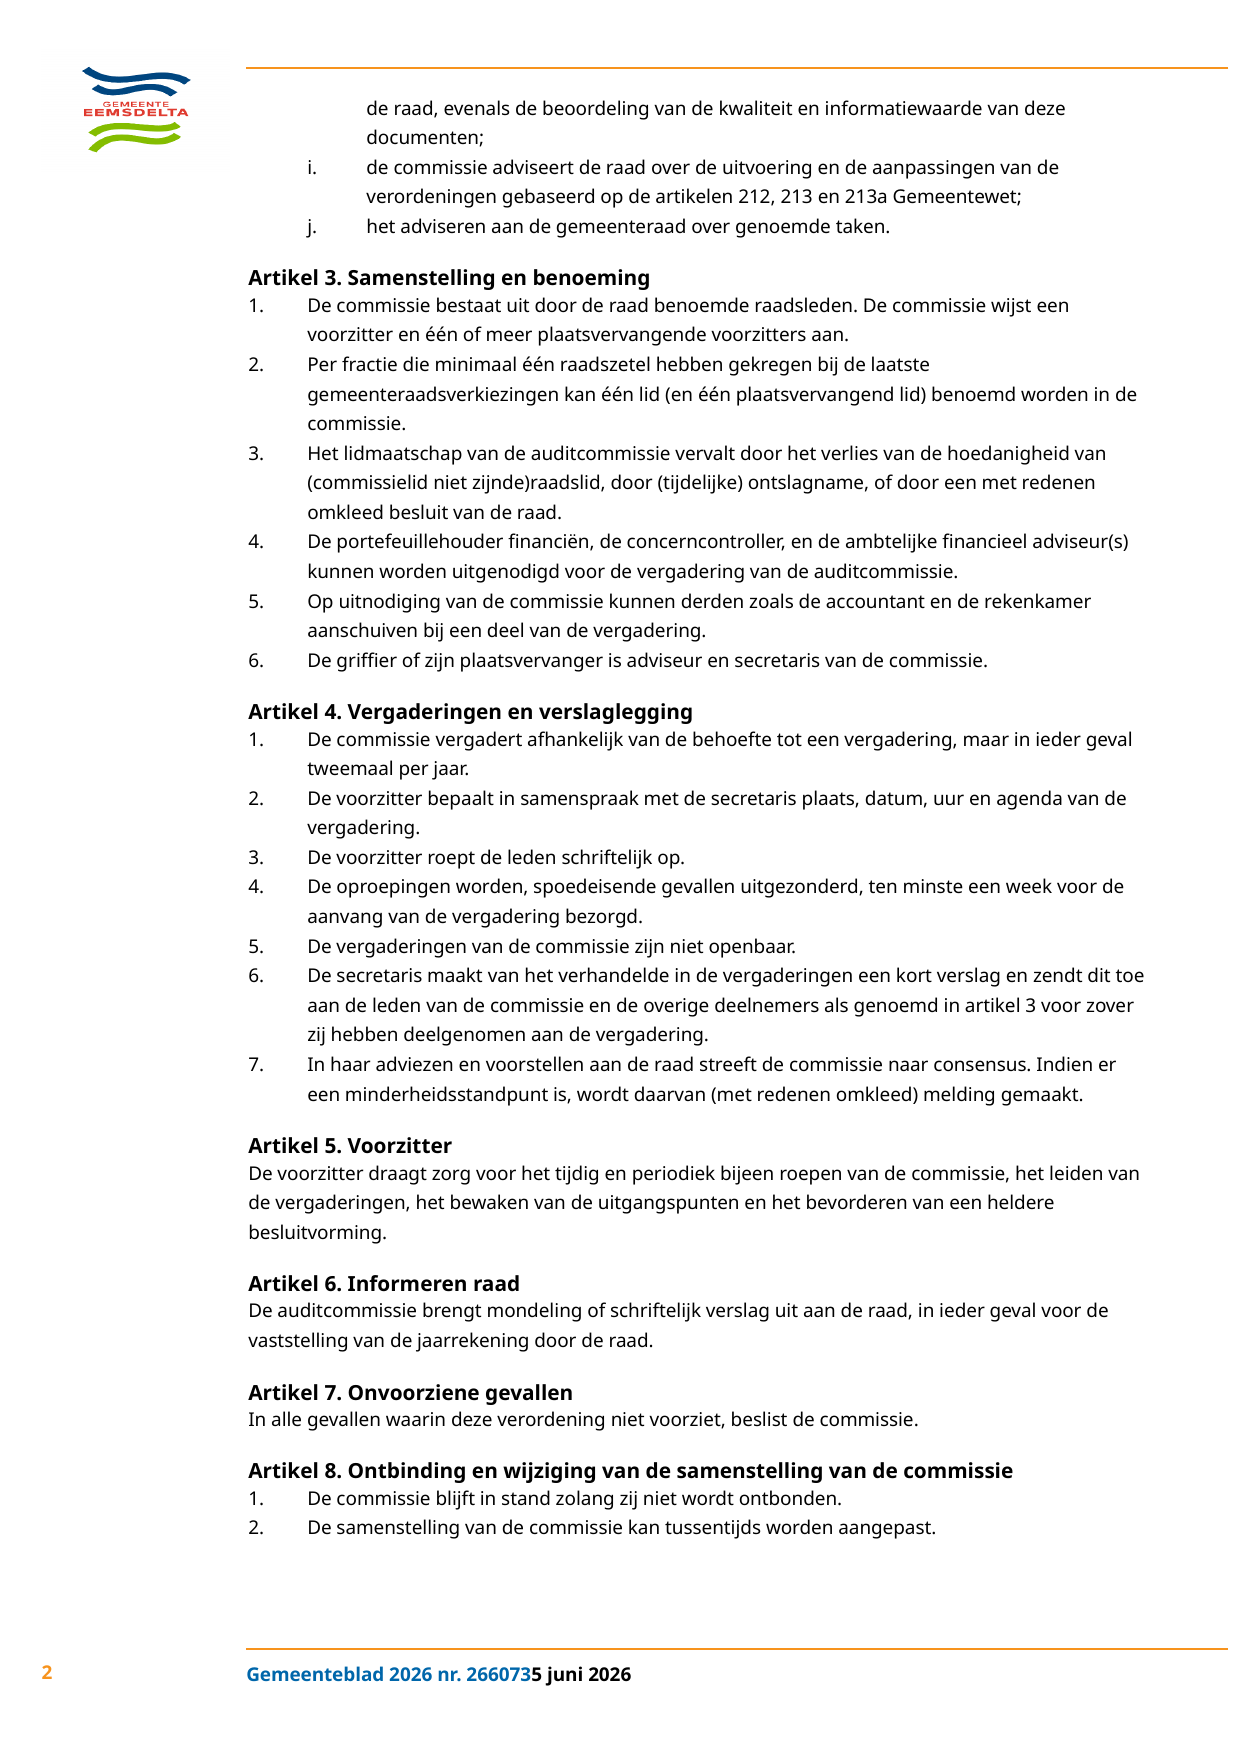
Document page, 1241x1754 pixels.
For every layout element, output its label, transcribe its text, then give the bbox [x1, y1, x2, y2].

list De commissie blijft in stand zolang zij niet wordt ontbonden. [248, 1485, 1152, 1511]
text Artikel 4. Vergaderingen en verslaglegging [248, 697, 1152, 726]
list De samenstelling van de commissie kan tussentijds worden aangepast. [248, 1514, 1152, 1540]
list De voorzitter roept de leden schriftelijk op. [248, 844, 1152, 870]
text De voorzitter draagt zorg voor het tijdig en periodiek bijeen roepen van de commissie, het leiden van de vergaderingen, het bewaken van de uitgangspunten en het bevorderen van een heldere besluitvorming. [248, 1160, 1152, 1244]
list de commissie adviseert de raad over de uitvoering en de aanpassingen van de verordeningen gebaseerd op de artikelen 212, 213 en 213a Gemeentewet; [307, 154, 1152, 209]
list De commissie bestaat uit door de raad benoemde raadsleden. De commissie wijst een voorzitter en één of meer plaatsvervangende voorzitters aan. [248, 292, 1152, 347]
list In haar adviezen en voorstellen aan de raad streeft de commissie naar consensus. Indien er een minderheidsstandpunt is, wordt daarvan (met redenen omkleed) melding gemaakt. [248, 1051, 1152, 1107]
list De commissie vergadert afhankelijk van de behoefte tot een vergadering, maar in ieder geval tweemaal per jaar. [248, 726, 1152, 781]
list De oproepingen worden, spoedeisende gevallen uitgezonderd, ten minste een week voor de aanvang van de vergadering bezorgd. [248, 874, 1152, 929]
text Artikel 6. Informeren raad [248, 1269, 1152, 1298]
list De secretaris maakt van het verhandelde in de vergaderingen een kort verslag en zendt dit toe aan de leden van de commissie en de overige deelnemers als genoemd in artikel 3 voor zover zij hebben deelgenomen aan de vergadering. [248, 962, 1152, 1047]
list De voorzitter bepaalt in samenspraak met de secretaris plaats, datum, uur en agenda van de vergadering. [248, 785, 1152, 840]
list De vergaderingen van de commissie zijn niet openbaar. [248, 933, 1152, 959]
list Per fractie die minimaal één raadszetel hebben gekregen bij de laatste gemeenteraadsverkiezingen kan één lid (en één plaatsvervangend lid) benoemd worden in de commissie. [248, 351, 1152, 436]
list De portefeuillehouder financiën, de concerncontroller, en de ambtelijke financieel adviseur(s) kunnen worden uitgenodigd voor de vergadering van de auditcommissie. [248, 529, 1152, 584]
list Het lidmaatschap van de auditcommissie vervalt door het verlies van de hoedanigheid van (commissielid niet zijnde)raadslid, door (tijdelijke) ontslagname, of door een met redenen omkleed besluit van de raad. [248, 440, 1152, 525]
picture [41, 47, 231, 172]
text Artikel 5. Voorzitter [248, 1131, 1152, 1160]
text Artikel 3. Samenstelling en benoeming [248, 263, 1152, 292]
list De griffier of zijn plaatsvervanger is adviseur en secretaris van de commissie. [248, 647, 1152, 673]
list de raad, evenals de beoordeling van de kwaliteit en informatiewaarde van deze documenten; [307, 95, 1152, 150]
list het adviseren aan de gemeenteraad over genoemde taken. [307, 213, 1152, 239]
text Artikel 8. Ontbinding en wijziging van de samenstelling van de commissie [248, 1457, 1152, 1485]
text Artikel 7. Onvoorziene gevallen [248, 1378, 1152, 1406]
text In alle gevallen waarin deze verordening niet voorziet, beslist de commissie. [248, 1406, 1152, 1432]
list Op uitnodiging van de commissie kunnen derden zoals de accountant en de rekenkamer aanschuiven bij een deel van de vergadering. [248, 588, 1152, 643]
text De auditcommissie brengt mondeling of schriftelijk verslag uit aan de raad, in ieder geval voor de vaststelling van de jaarrekening door de raad. [248, 1298, 1152, 1353]
